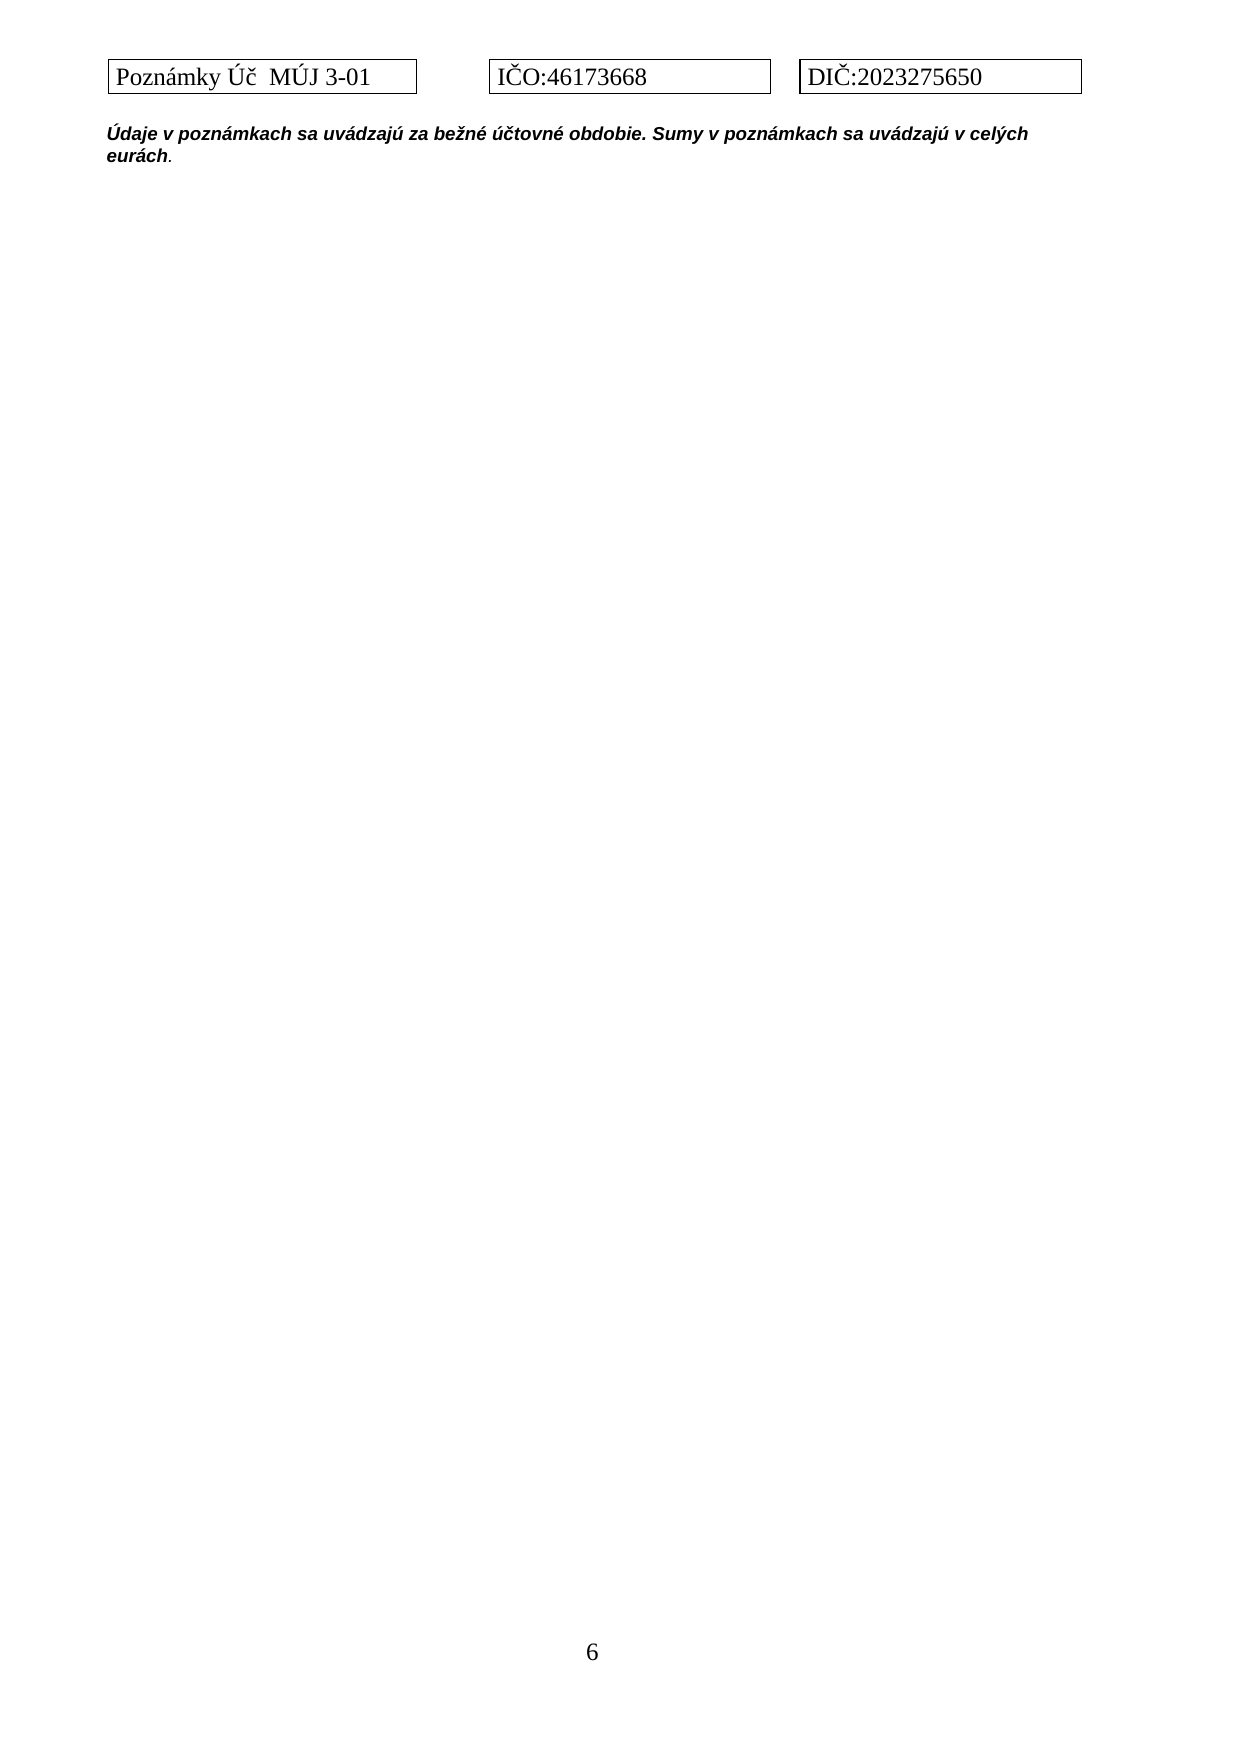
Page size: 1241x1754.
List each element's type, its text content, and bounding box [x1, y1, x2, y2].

text Údaje v poznámkach sa uvádzajú za bežné účtovné obdobie. Sumy v poznámkach sa uvádzajú v celých eurách. [106, 123, 1078, 166]
